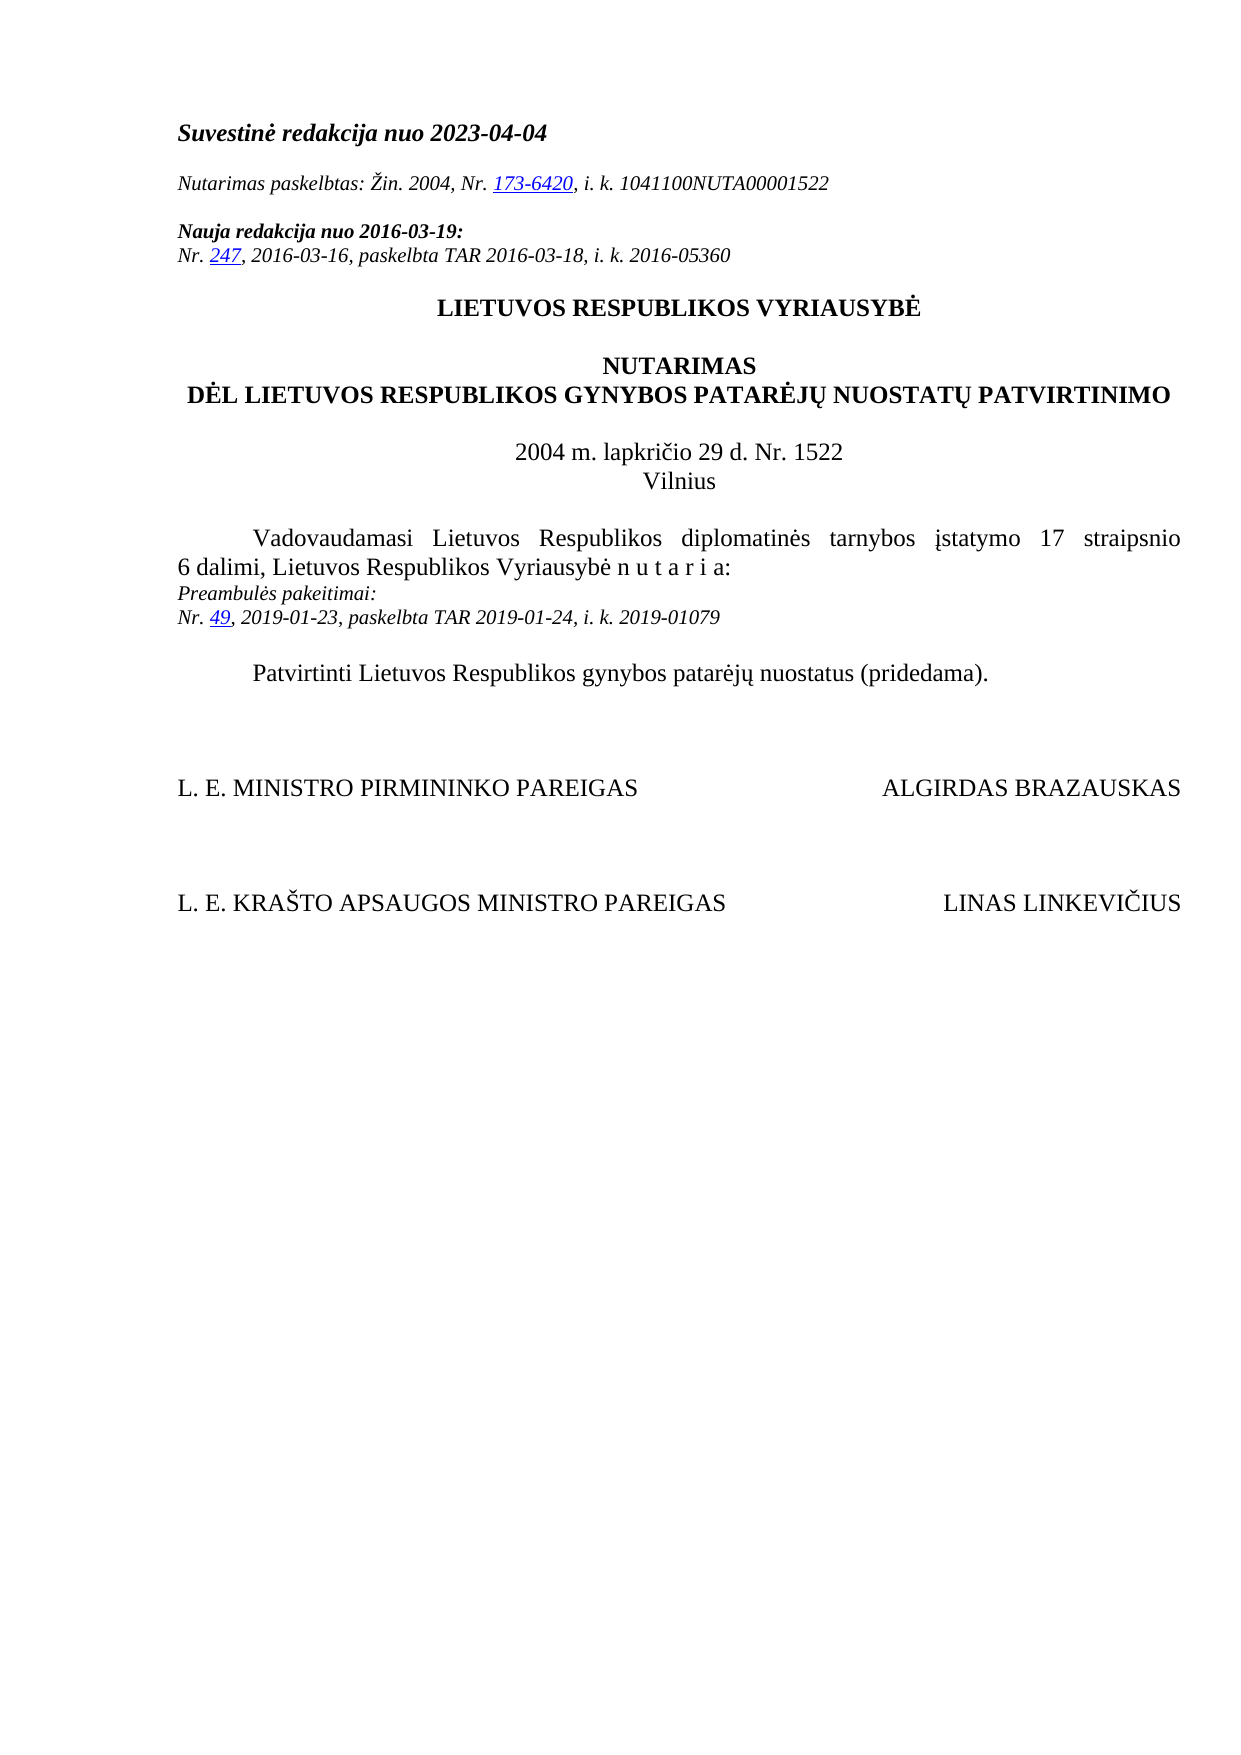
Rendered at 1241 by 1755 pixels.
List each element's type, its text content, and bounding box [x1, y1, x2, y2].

text Vilnius [177, 466, 1181, 495]
text L. E. MINISTRO PIRMININKO PAREIGAS ALGIRDAS BRAZAUSKAS [177, 773, 1181, 802]
text Suvestinė redakcija nuo 2023-04-04 [177, 118, 1181, 147]
text Patvirtinti Lietuvos Respublikos gynybos patarėjų nuostatus (pridedama). [177, 658, 1181, 687]
text DĖL LIETUVOS RESPUBLIKOS GYNYBOS PATARĖJŲ NUOSTATŲ PATVIRTINIMO [177, 380, 1181, 408]
text Nr. 247, 2016-03-16, paskelbta TAR 2016-03-18, i. k. 2016-05360 [177, 243, 1181, 267]
text NUTARIMAS [177, 351, 1181, 380]
text Preambulės pakeitimai: [177, 581, 1181, 605]
text Nutarimas paskelbtas: Žin. 2004, Nr. 173-6420, i. k. 1041100NUTA00001522 [177, 171, 1181, 195]
text LIETUVOS RESPUBLIKOS VYRIAUSYBĖ [177, 293, 1181, 322]
text Nauja redakcija nuo 2016-03-19: [177, 219, 1181, 243]
text Nr. 49, 2019-01-23, paskelbta TAR 2019-01-24, i. k. 2019-01079 [177, 605, 1181, 629]
text L. E. KRAŠTO APSAUGOS MINISTRO PAREIGAS LINAS LINKEVIČIUS [177, 888, 1181, 917]
text Vadovaudamasi Lietuvos Respublikos diplomatinės tarnybos įstatymo 17 straipsnio 6 dalimi, Lietuvos Respublikos Vyriausybė n u t a r i a: [177, 523, 1181, 581]
text 2004 m. lapkričio 29 d. Nr. 1522 [177, 437, 1181, 466]
